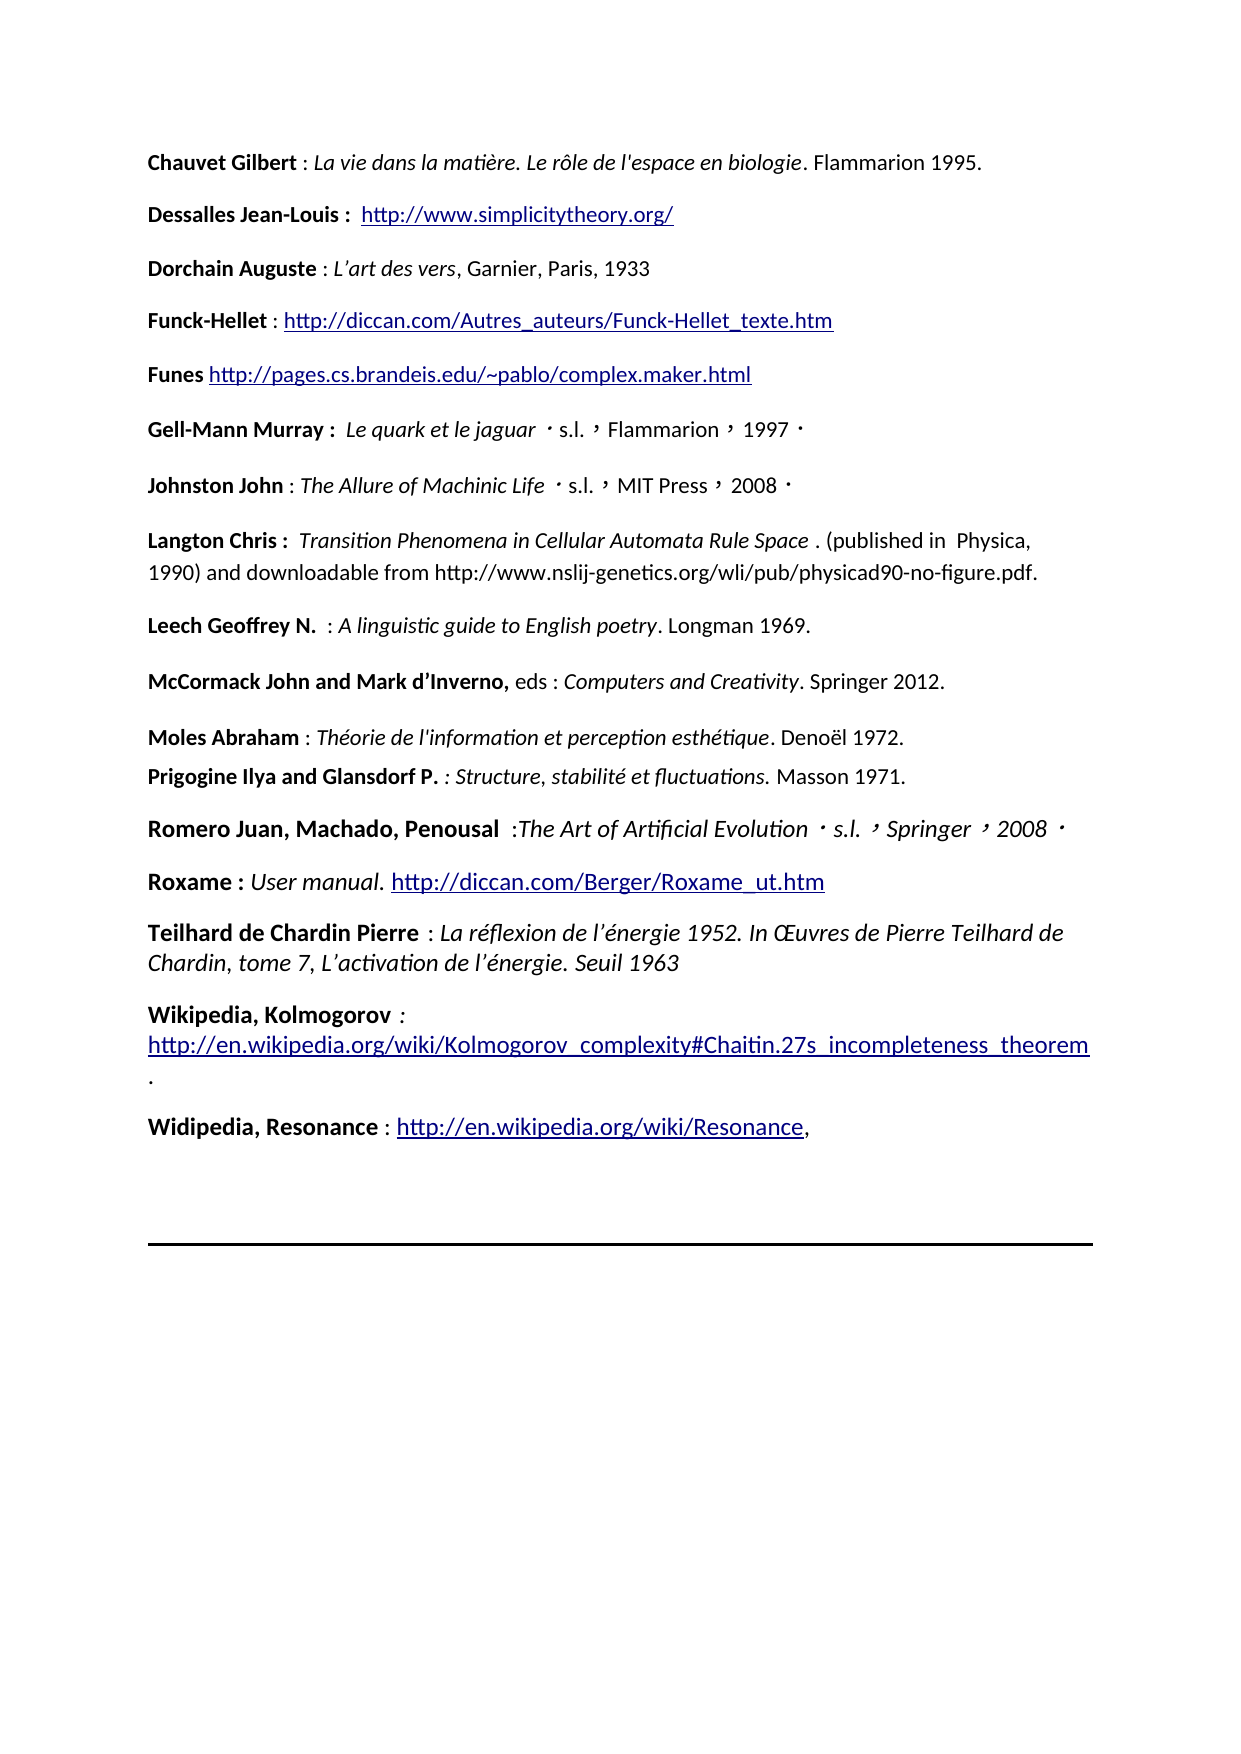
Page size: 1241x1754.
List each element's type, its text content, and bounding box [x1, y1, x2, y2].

text Chauvet Gilbert : La vie dans la matière. Le rôle de l'espace en biologie. Flammarion 1995. [148, 148, 1093, 176]
text Prigogine Ilya and Glansdorf P. : Structure, stabilité et fluctuations. Masson 1971. [148, 762, 1093, 790]
text Johnston John : The Allure of Machinic Life．s.l.，MIT Press，2008． [148, 469, 1093, 501]
text Dorchain Auguste : L’art des vers, Garnier, Paris, 1933 [148, 254, 1093, 282]
text Roxame : User manual. http://diccan.com/Berger/Roxame_ut.htm [148, 866, 1093, 896]
text Teilhard de Chardin Pierre : La réflexion de l’énergie 1952. In Œuvres de Pierre Teilhard de Chardin, tome 7, L’activation de l’énergie. Seuil 1963 [148, 917, 1093, 978]
text Funes http://pages.cs.brandeis.edu/~pablo/complex.maker.html [148, 360, 1093, 388]
text McCormack John and Mark d’Inverno, eds : Computers and Creativity. Springer 2012. [148, 667, 1093, 696]
text Langton Chris : Transition Phenomena in Cellular Automata Rule Space . (published in Physica, 1990) and downloadable from http://www.nslij-genetics.org/wli/pub/physicad90-no-figure.pdf. [148, 526, 1093, 586]
text Wikipedia, Kolmogorov : http://en.wikipedia.org/wiki/Kolmogorov_complexity#Chaitin.27s_incompleteness_theorem. [148, 999, 1093, 1091]
text Gell-Mann Murray : Le quark et le jaguar．s.l.，Flammarion，1997． [148, 413, 1093, 444]
text Funck-Hellet : http://diccan.com/Autres_auteurs/Funck-Hellet_texte.htm [148, 307, 1093, 335]
text Widipedia, Resonance : http://en.wikipedia.org/wiki/Resonance, [148, 1111, 1093, 1142]
text Romero Juan, Machado, Penousal :The Art of Artificial Evolution．s.l.，Springer，2008． [148, 811, 1093, 845]
text Moles Abraham : Théorie de l'information et perception esthétique. Denoël 1972. [148, 723, 1093, 752]
text Leech Geoffrey N. : A linguistic guide to English poetry. Longman 1969. [148, 611, 1093, 639]
text Dessalles Jean-Louis : http://www.simplicitytheory.org/ [148, 201, 1093, 229]
